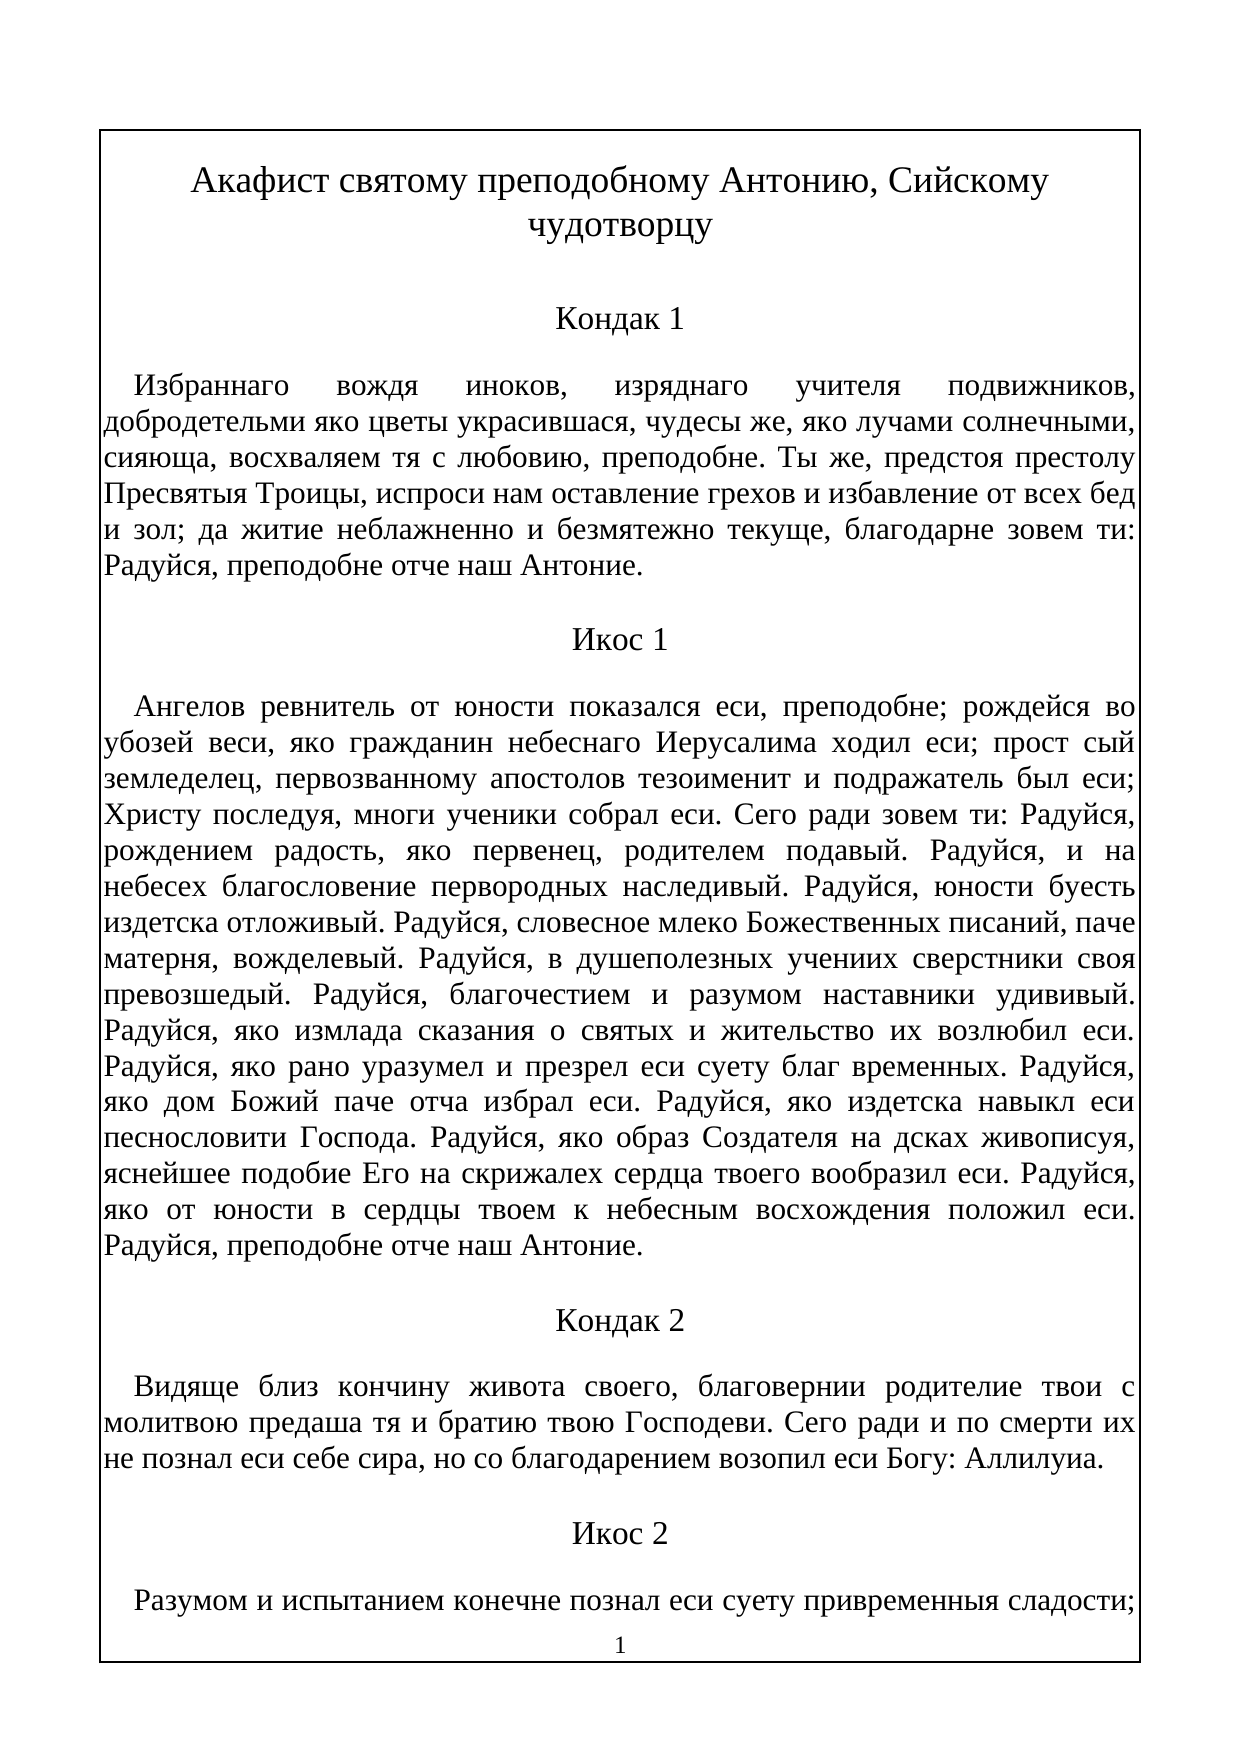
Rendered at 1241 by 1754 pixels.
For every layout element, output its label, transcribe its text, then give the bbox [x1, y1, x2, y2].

subtitle Кондак 2 [103, 1300, 1137, 1338]
text Разумом и испытанием конечне познал еси суету привременныя сладости; [103, 1581, 1137, 1617]
subtitle Акафист святому преподобному Антонию, Сийскому чудотворцу [103, 158, 1137, 244]
text Ангелов ревнитель от юности показался еси, преподобне; рождейся во убозей веси, яко гражданин небеснаго Иерусалима ходил еси; прост сый земледелец, первозванному апостолов тезоименит и подражатель был еси; Христу последуя, многи ученики собрал еси. Сего ради зовем ти: Радуйся, рождением радость, яко первенец, родителем подавый. Радуйся, и на небесех благословение первородных наследивый. Радуйся, юности буесть издетска отложивый. Радуйся, словесное млеко Божественных писаний, паче матерня, вожделевый. Радуйся, в душеполезных учениих сверстники своя превозшедый. Радуйся, благочестием и разумом наставники удививый. Радуйся, яко измлада сказания о святых и жительство их возлюбил еси. Радуйся, яко рано уразумел и презрел еси суету благ временных. Радуйся, яко дом Божий паче отча избрал еси. Радуйся, яко издетска навыкл еси песнословити Господа. Радуйся, яко образ Создателя на дсках живописуя, яснейшее подобие Его на скрижалех сердца твоего вообразил еси. Радуйся, яко от юности в сердцы твоем к небесным восхождения положил еси. Радуйся, преподобне отче наш Антоние. [103, 687, 1137, 1262]
subtitle Кондак 1 [103, 299, 1137, 337]
text Избраннаго вождя иноков, изряднаго учителя подвижников, добродетельми яко цветы украсившася, чудесы же, яко лучами солнечными, сияюща, восхваляем тя с любовию, преподобне. Ты же, предстоя престолу Пресвятыя Троицы, испроси нам оставление грехов и избавление от всех бед и зол; да житие неблажненно и безмятежно текуще, благодарне зовем ти: Радуйся, преподобне отче наш Антоние. [103, 366, 1137, 582]
subtitle Икос 2 [103, 1513, 1137, 1551]
subtitle Икос 1 [103, 619, 1137, 658]
text Видяще близ кончину живота своего, благовернии родителие твои с молитвою предаша тя и братию твою Господеви. Сего ради и по смерти их не познал еси себе сира, но со благодарением возопил еси Богу: Аллилуиа. [103, 1368, 1137, 1476]
